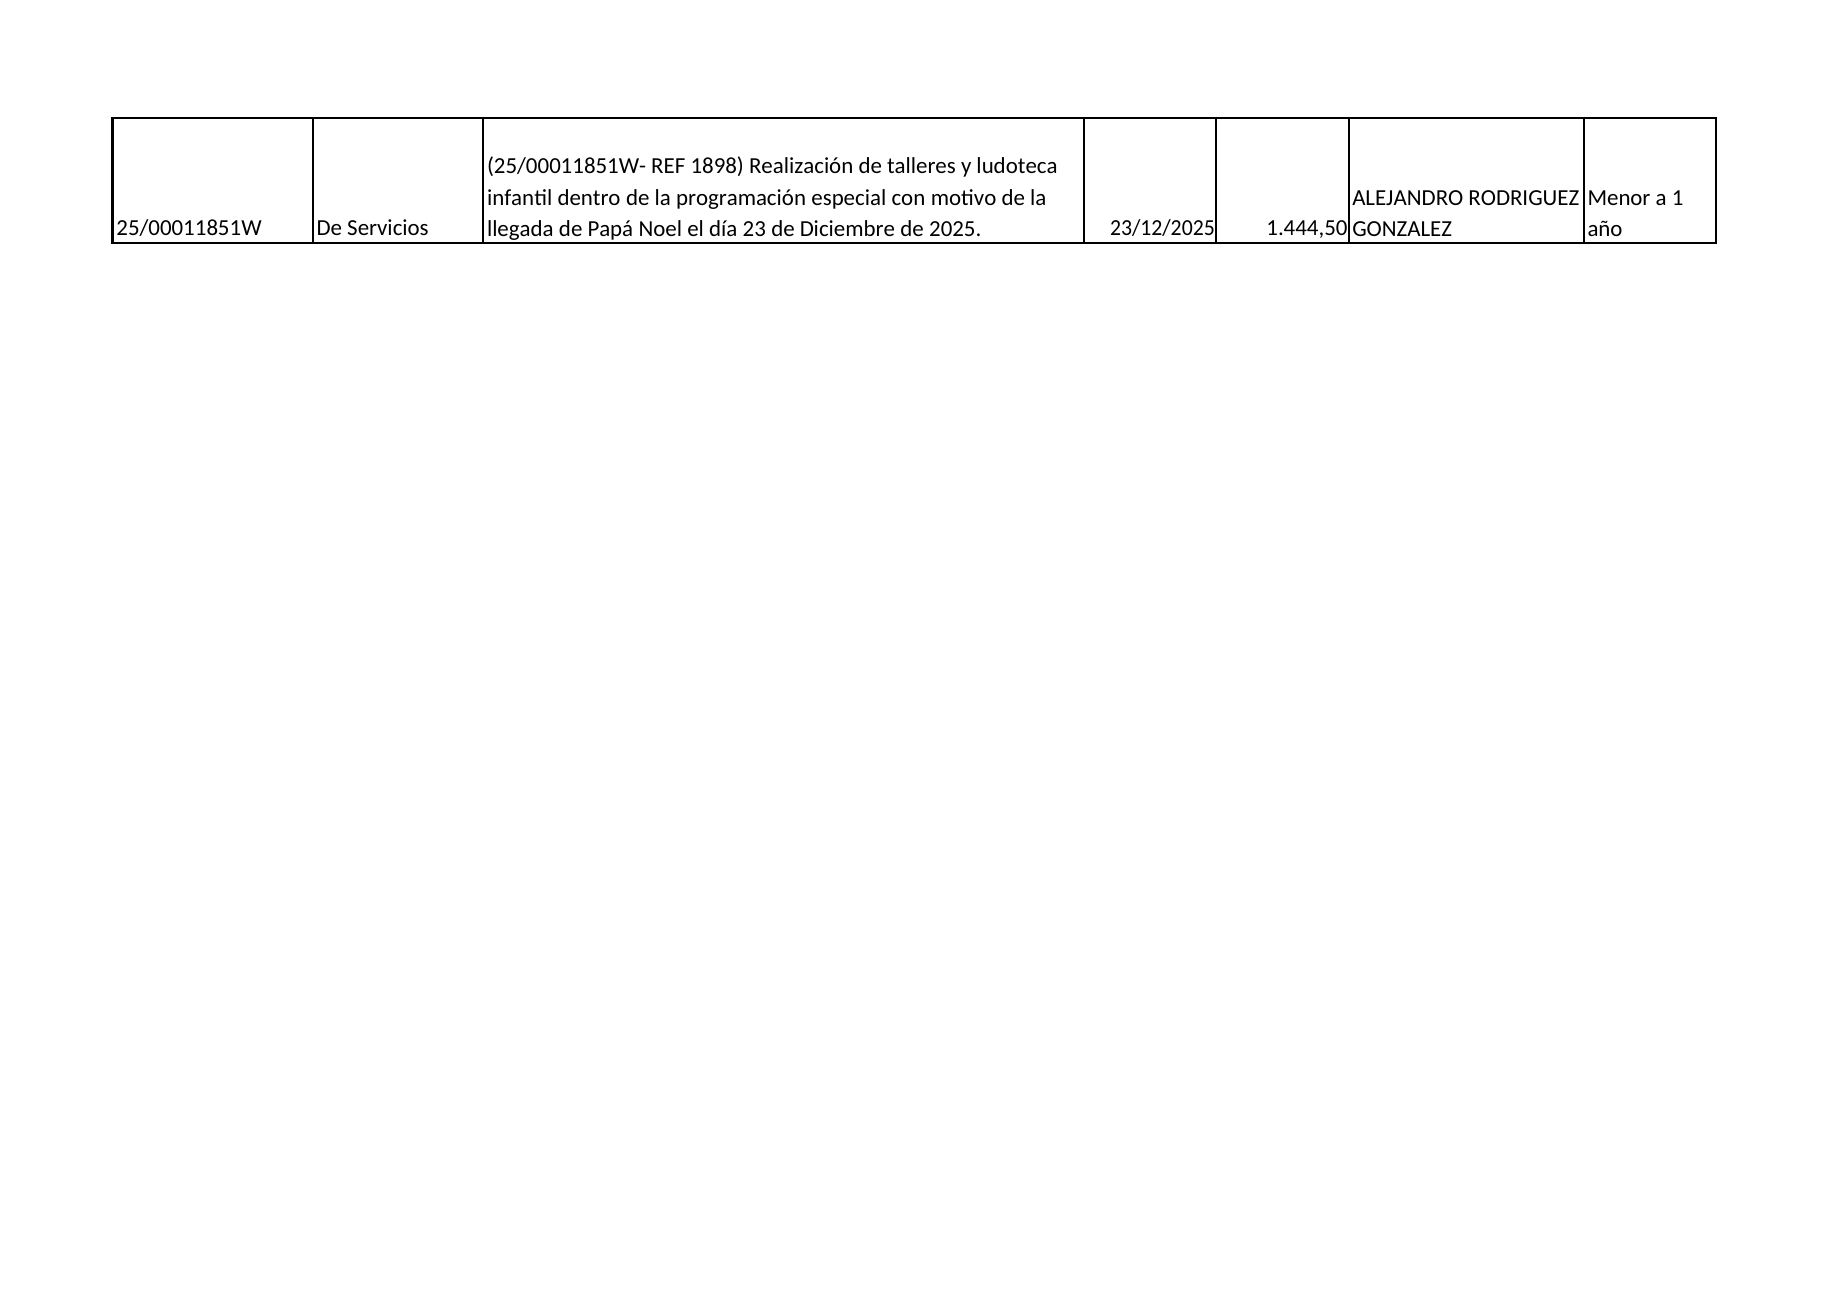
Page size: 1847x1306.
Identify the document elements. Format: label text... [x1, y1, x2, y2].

table_cell De Servicios [314, 119, 482, 242]
table_cell (25/00011851W- REF 1898) Realización de talleres y ludoteca infantil dentro de la programación especial con motivo de la llegada de Papá Noel el día 23 de Diciembre de 2025. [484, 119, 1083, 242]
table_cell Menor a 1 año [1585, 119, 1715, 242]
table_cell ALEJANDRO RODRIGUEZ GONZALEZ [1350, 119, 1583, 242]
table_cell 23/12/2025 [1085, 119, 1215, 242]
table_cell 25/00011851W [114, 119, 312, 242]
table_cell 1.444,50 [1217, 119, 1348, 242]
